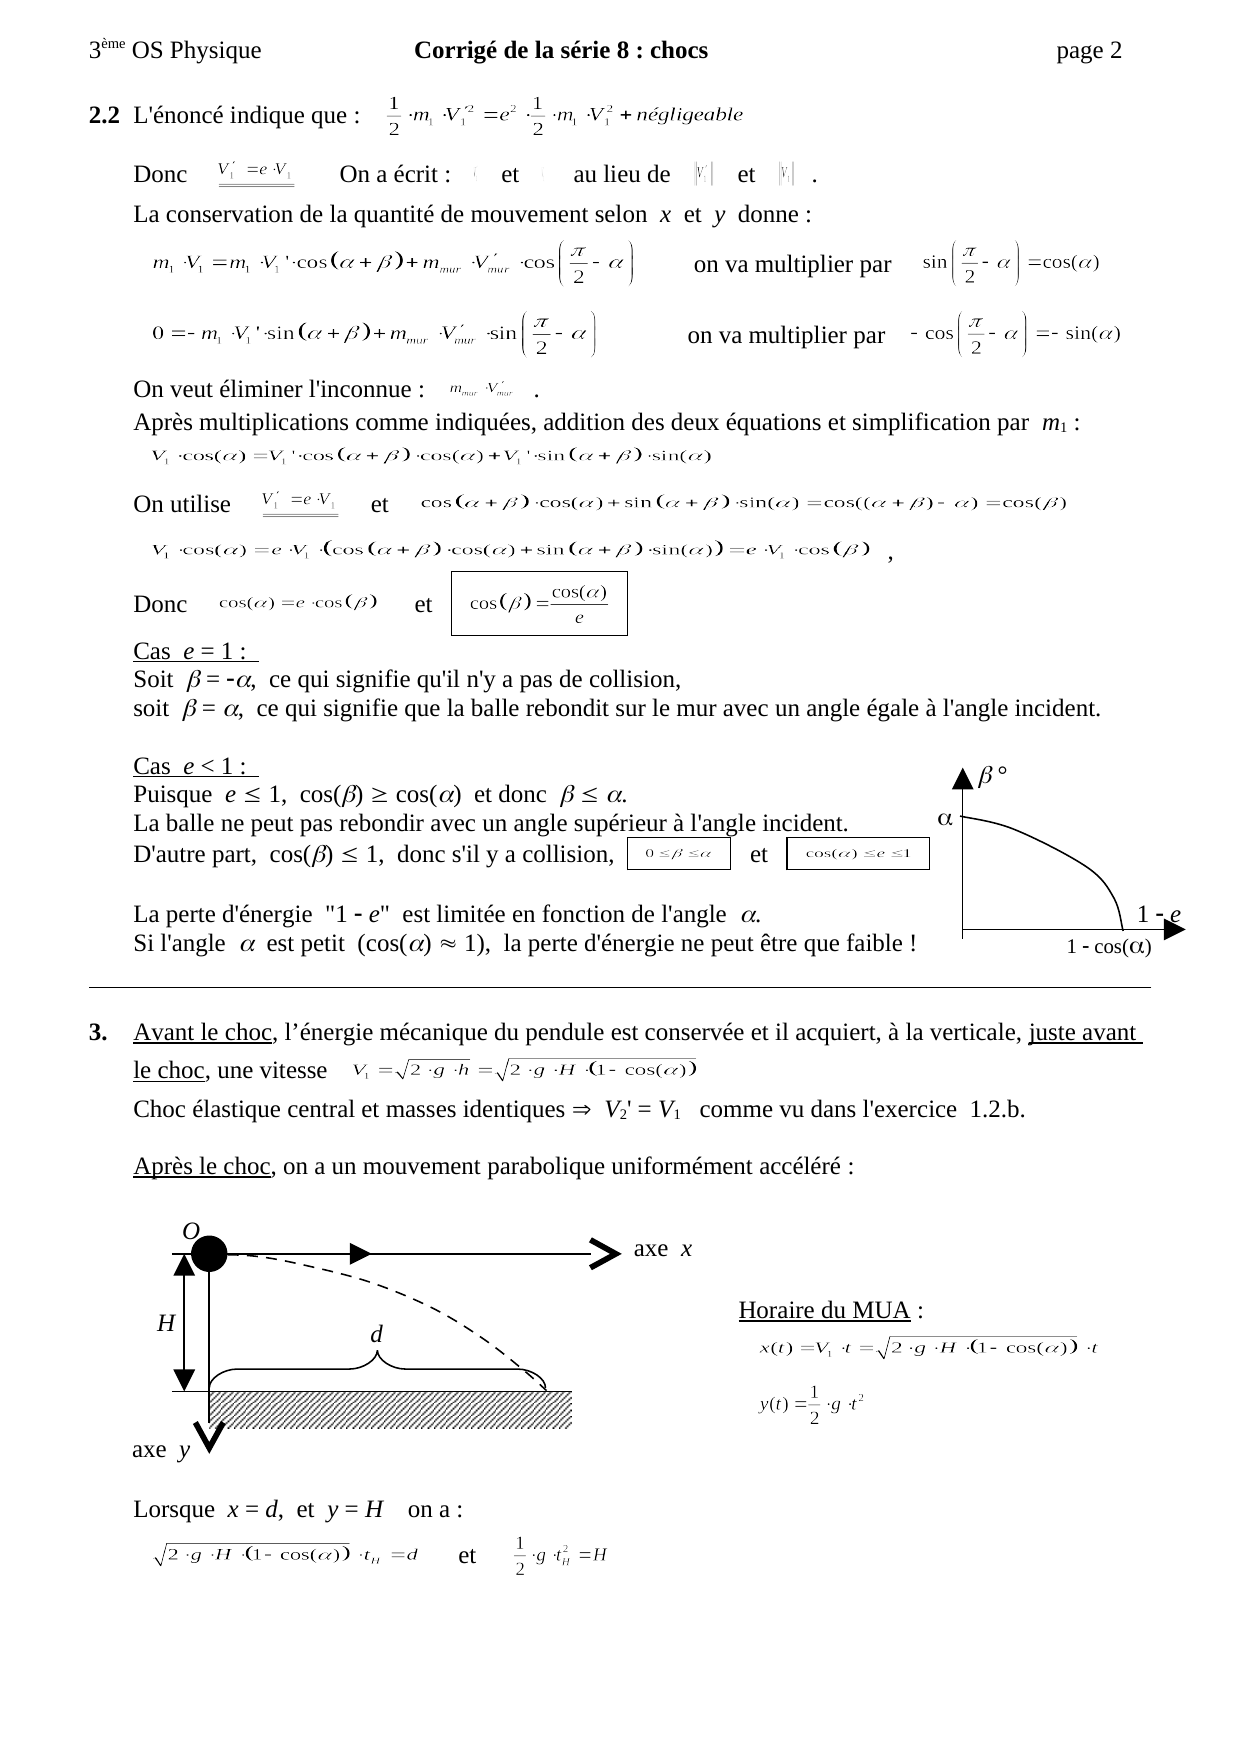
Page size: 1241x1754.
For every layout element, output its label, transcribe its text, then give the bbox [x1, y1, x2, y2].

text On veut éliminer l'inconnue : . [133, 370, 1152, 407]
text [452, 572, 627, 635]
text Horaire du MUA : [89, 1295, 183, 1324]
text La conservation de la quantité de mouvement selon x et y donne : [133, 199, 1152, 228]
text On utilise et [133, 478, 1152, 529]
text Donc et [133, 571, 451, 636]
text Si l'angle  est petit (cos()  1), la perte d'énergie ne peut être que faible ! [133, 928, 1152, 957]
text Horaire du MUA : [210, 1295, 1151, 1324]
text Puisque e  1, cos()  cos() et donc   . [133, 779, 962, 808]
text on va multiplier par [133, 299, 1152, 370]
text 2.2 L'énoncé indique que : [89, 83, 1152, 147]
text La perte d'énergie "1  e" est limitée en fonction de l'angle . [133, 899, 962, 928]
text Soit  = , ce qui signifie qu'il n'y a pas de collision, soit  = , ce qui signifie que la balle rebondit sur le mur avec un angle égale à l'angle incident. [133, 664, 1152, 722]
text Cas e < 1 : [133, 751, 1152, 779]
text Donc On a écrit : et au lieu de et . [133, 147, 1152, 199]
text [963, 779, 1152, 808]
text et [731, 837, 786, 870]
text et [89, 1523, 1151, 1587]
text on va multiplier par [133, 228, 1152, 299]
text [963, 808, 1152, 837]
text Cas e = 1 : [133, 636, 1152, 664]
text , [133, 529, 1152, 571]
text [788, 838, 929, 869]
text [963, 837, 1088, 870]
text Horaire du MUA : [185, 1295, 208, 1324]
text 3. Avant le choc, l’énergie mécanique du pendule est conservée et il acquiert, à la verticale, juste avant le choc, une vitesse [89, 1017, 1151, 1094]
text Lorsque x = d, et y = H on a : [89, 1494, 1151, 1523]
text [628, 838, 730, 869]
text Choc élastique central et masses identiques  V2' = V1 comme vu dans l'exercice 1.2.b. [89, 1094, 1151, 1123]
text La perte d'énergie "1  e" est limitée en fonction de l'angle . [963, 899, 1121, 928]
text [1036, 837, 1152, 870]
picture [209, 1392, 572, 1429]
text D'autre part, cos()  1, donc s'il y a collision, [133, 837, 627, 870]
text [628, 571, 1152, 636]
text Après le choc, on a un mouvement parabolique uniformément accéléré : [89, 1151, 1151, 1180]
text Après multiplications comme indiquées, addition des deux équations et simplification par m1 : [133, 407, 1152, 436]
text La balle ne peut pas rebondir avec un angle supérieur à l'angle incident. [133, 808, 962, 837]
